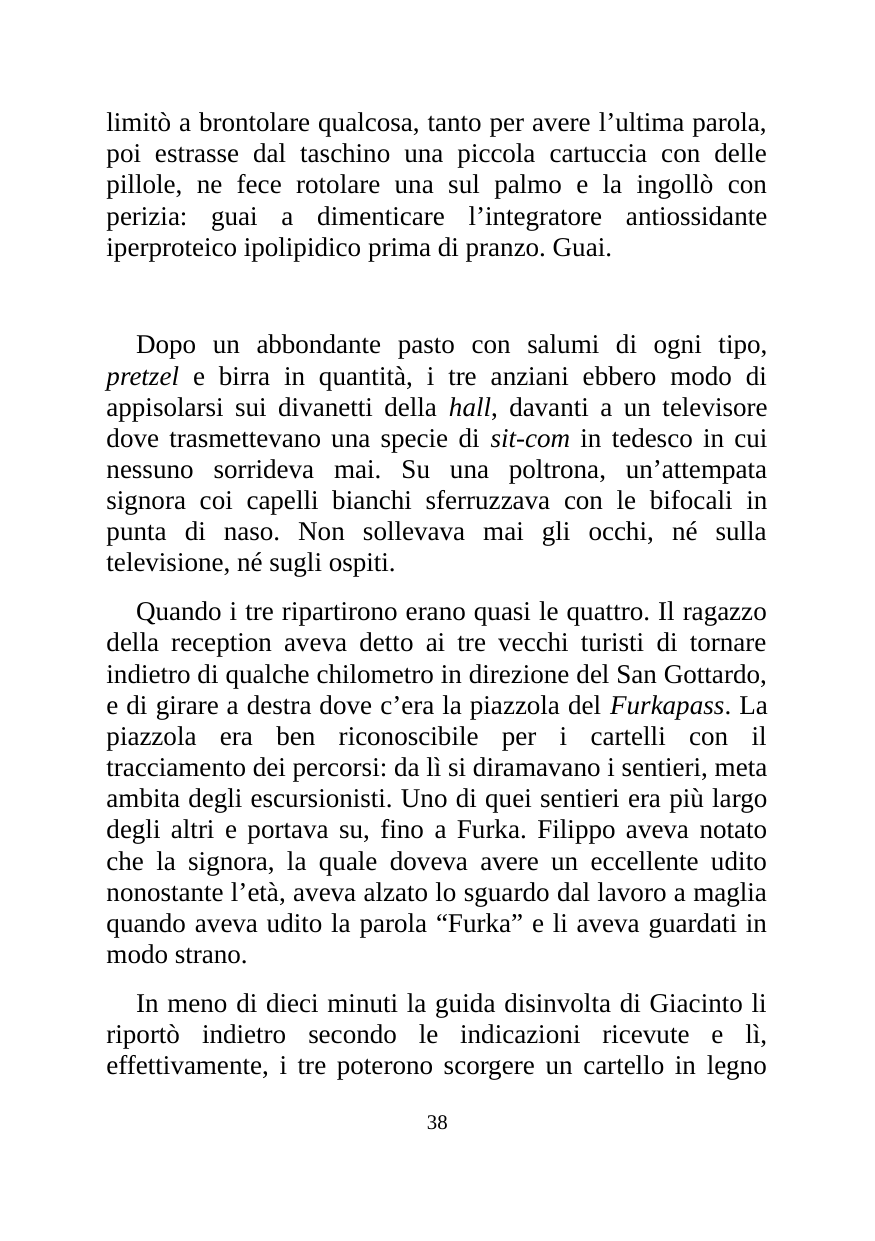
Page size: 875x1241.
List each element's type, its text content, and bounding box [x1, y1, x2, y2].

text Quando i tre ripartirono erano quasi le quattro. Il ragazzo della reception aveva detto ai tre vecchi turisti di tornare indietro di qualche chilometro in direzione del San Gottardo, e di girare a destra dove c’era la piazzola del Furkapass. La piazzola era ben riconoscibile per i cartelli con il tracciamento dei percorsi: da lì si diramavano i sentieri, meta ambita degli escursionisti. Uno di quei sentieri era più largo degli altri e portava su, fino a Furka. Filippo aveva notato che la signora, la quale doveva avere un eccellente udito nonostante l’età, aveva alzato lo sguardo dal lavoro a maglia quando aveva udito la parola “Furka” e li aveva guardati in modo strano. [106, 595, 768, 969]
text In meno di dieci minuti la guida disinvolta di Giacinto li riportò indietro secondo le indicazioni ricevute e lì, effettivamente, i tre poterono scorgere un cartello in legno [106, 987, 768, 1080]
text Dopo un abbondante pasto con salumi di ogni tipo, pretzel e birra in quantità, i tre anziani ebbero modo di appisolarsi sui divanetti della hall, davanti a un televisore dove trasmettevano una specie di sit-com in tedesco in cui nessuno sorrideva mai. Su una poltrona, un’attempata signora coi capelli bianchi sferruzzava con le bifocali in punta di naso. Non sollevava mai gli occhi, né sulla televisione, né sugli ospiti. [106, 328, 768, 578]
text limitò a brontolare qualcosa, tanto per avere l’ultima parola, poi estrasse dal taschino una piccola cartuccia con delle pillole, ne fece rotolare una sul palmo e la ingollò con perizia: guai a dimenticare l’integratore antiossidante iperproteico ipolipidico prima di pranzo. Guai. [106, 106, 768, 262]
